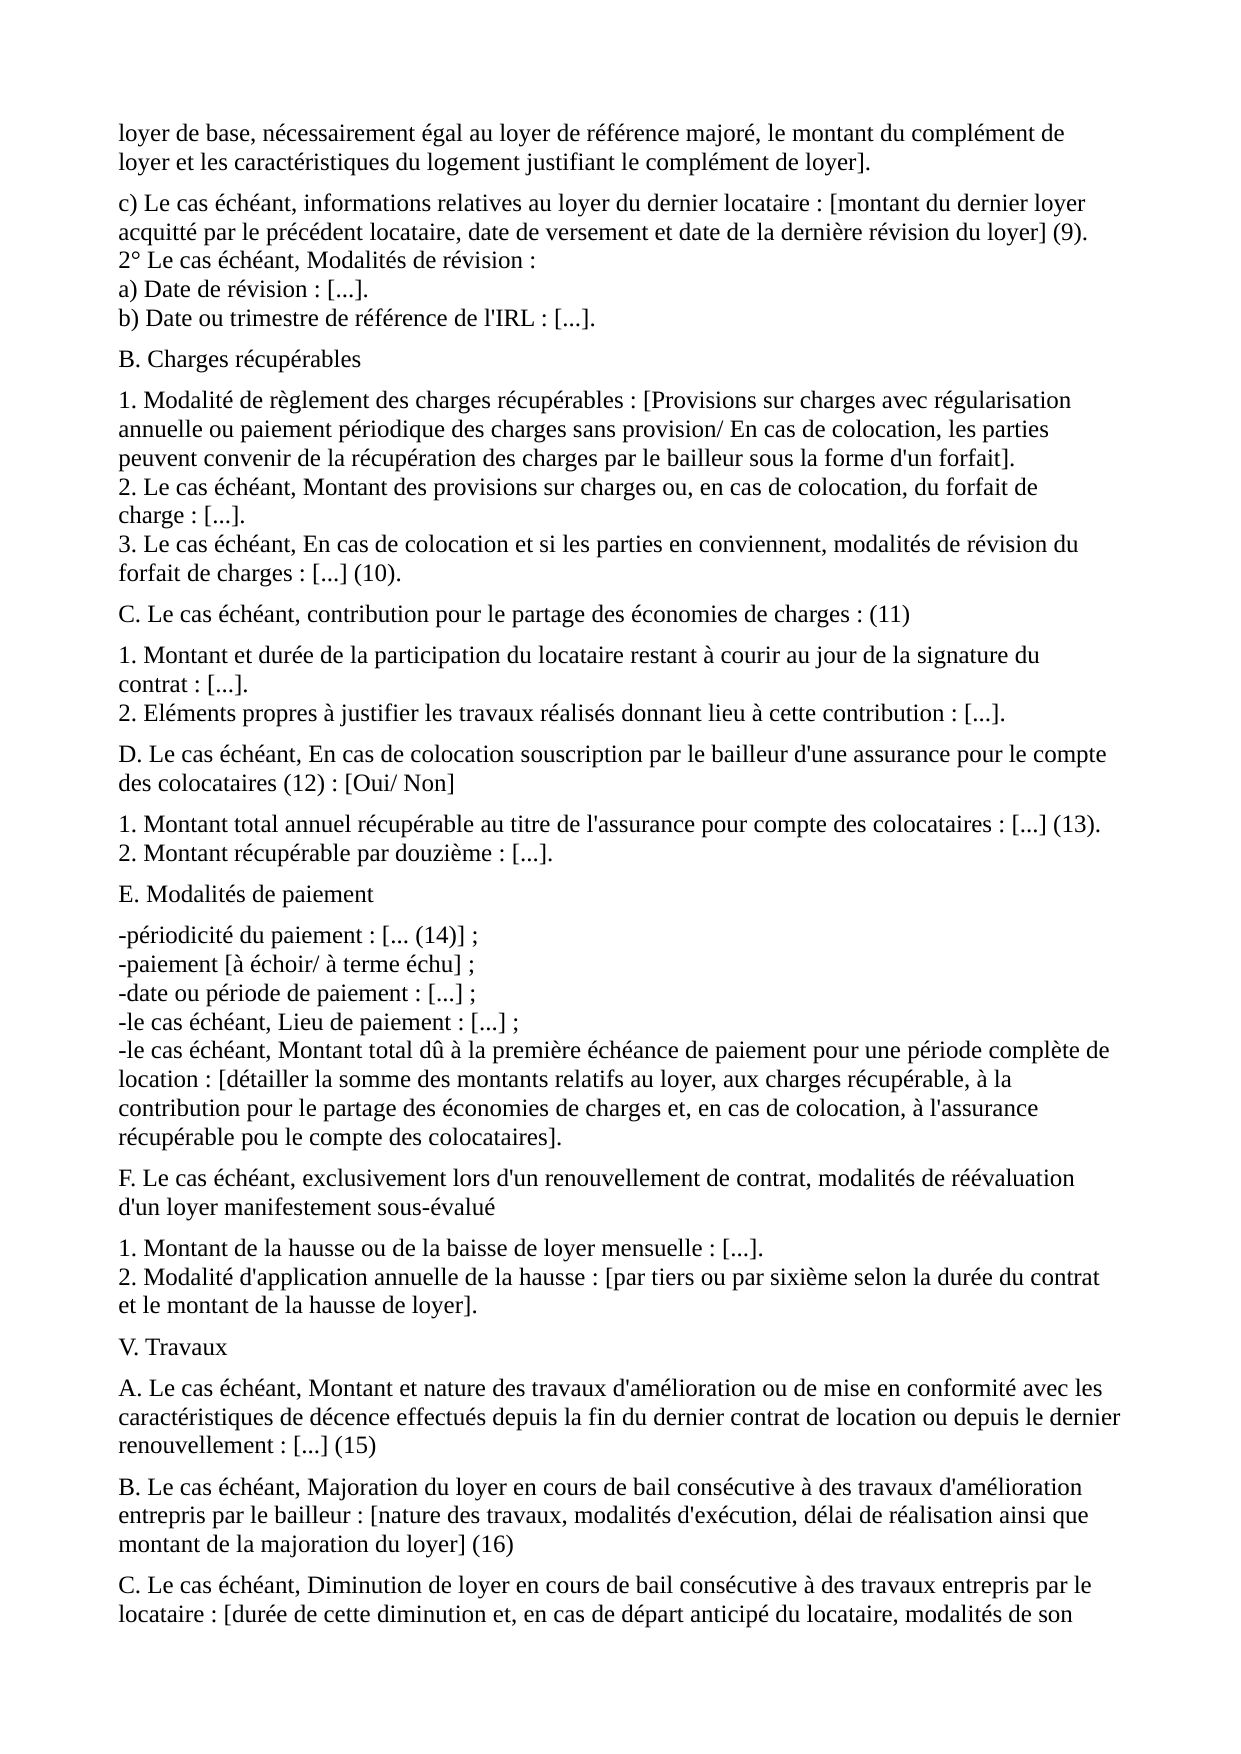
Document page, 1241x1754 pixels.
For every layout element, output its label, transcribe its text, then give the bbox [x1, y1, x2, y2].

text C. Le cas échéant, contribution pour le partage des économies de charges : (11) [118, 599, 1122, 628]
text F. Le cas échéant, exclusivement lors d'un renouvellement de contrat, modalités de réévaluation d'un loyer manifestement sous-évalué [118, 1163, 1122, 1221]
text B. Charges récupérables [118, 344, 1122, 373]
text E. Modalités de paiement [118, 879, 1122, 908]
text V. Travaux [118, 1332, 1122, 1361]
text c) Le cas échéant, informations relatives au loyer du dernier locataire : [montant du dernier loyer acquitté par le précédent locataire, date de versement et date de la dernière révision du loyer] (9). 2° Le cas échéant, Modalités de révision : a) Date de révision : [...]. b) Date ou trimestre de référence de l'IRL : [...]. [118, 188, 1122, 332]
text loyer de base, nécessairement égal au loyer de référence majoré, le montant du complément de loyer et les caractéristiques du logement justifiant le complément de loyer]. [118, 118, 1122, 176]
text 1. Modalité de règlement des charges récupérables : [Provisions sur charges avec régularisation annuelle ou paiement périodique des charges sans provision/ En cas de colocation, les parties peuvent convenir de la récupération des charges par le bailleur sous la forme d'un forfait]. 2. Le cas échéant, Montant des provisions sur charges ou, en cas de colocation, du forfait de charge : [...]. 3. Le cas échéant, En cas de colocation et si les parties en conviennent, modalités de révision du forfait de charges : [...] (10). [118, 386, 1122, 587]
text 1. Montant total annuel récupérable au titre de l'assurance pour compte des colocataires : [...] (13). 2. Montant récupérable par douzième : [...]. [118, 809, 1122, 867]
text 1. Montant et durée de la participation du locataire restant à courir au jour de la signature du contrat : [...]. 2. Eléments propres à justifier les travaux réalisés donnant lieu à cette contribution : [...]. [118, 641, 1122, 727]
text D. Le cas échéant, En cas de colocation souscription par le bailleur d'une assurance pour le compte des colocataires (12) : [Oui/ Non] [118, 739, 1122, 797]
text C. Le cas échéant, Diminution de loyer en cours de bail consécutive à des travaux entrepris par le locataire : [durée de cette diminution et, en cas de départ anticipé du locataire, modalités de son [118, 1571, 1122, 1628]
text A. Le cas échéant, Montant et nature des travaux d'amélioration ou de mise en conformité avec les caractéristiques de décence effectués depuis la fin du dernier contrat de location ou depuis le dernier renouvellement : [...] (15) [118, 1373, 1122, 1459]
text -périodicité du paiement : [... (14)] ; -paiement [à échoir/ à terme échu] ; -date ou période de paiement : [...] ; -le cas échéant, Lieu de paiement : [...] ; -le cas échéant, Montant total dû à la première échéance de paiement pour une période complète de location : [détailler la somme des montants relatifs au loyer, aux charges récupérable, à la contribution pour le partage des économies de charges et, en cas de colocation, à l'assurance récupérable pou le compte des colocataires]. [118, 921, 1122, 1151]
text B. Le cas échéant, Majoration du loyer en cours de bail consécutive à des travaux d'amélioration entrepris par le bailleur : [nature des travaux, modalités d'exécution, délai de réalisation ainsi que montant de la majoration du loyer] (16) [118, 1472, 1122, 1558]
text 1. Montant de la hausse ou de la baisse de loyer mensuelle : [...]. 2. Modalité d'application annuelle de la hausse : [par tiers ou par sixième selon la durée du contrat et le montant de la hausse de loyer]. [118, 1233, 1122, 1319]
